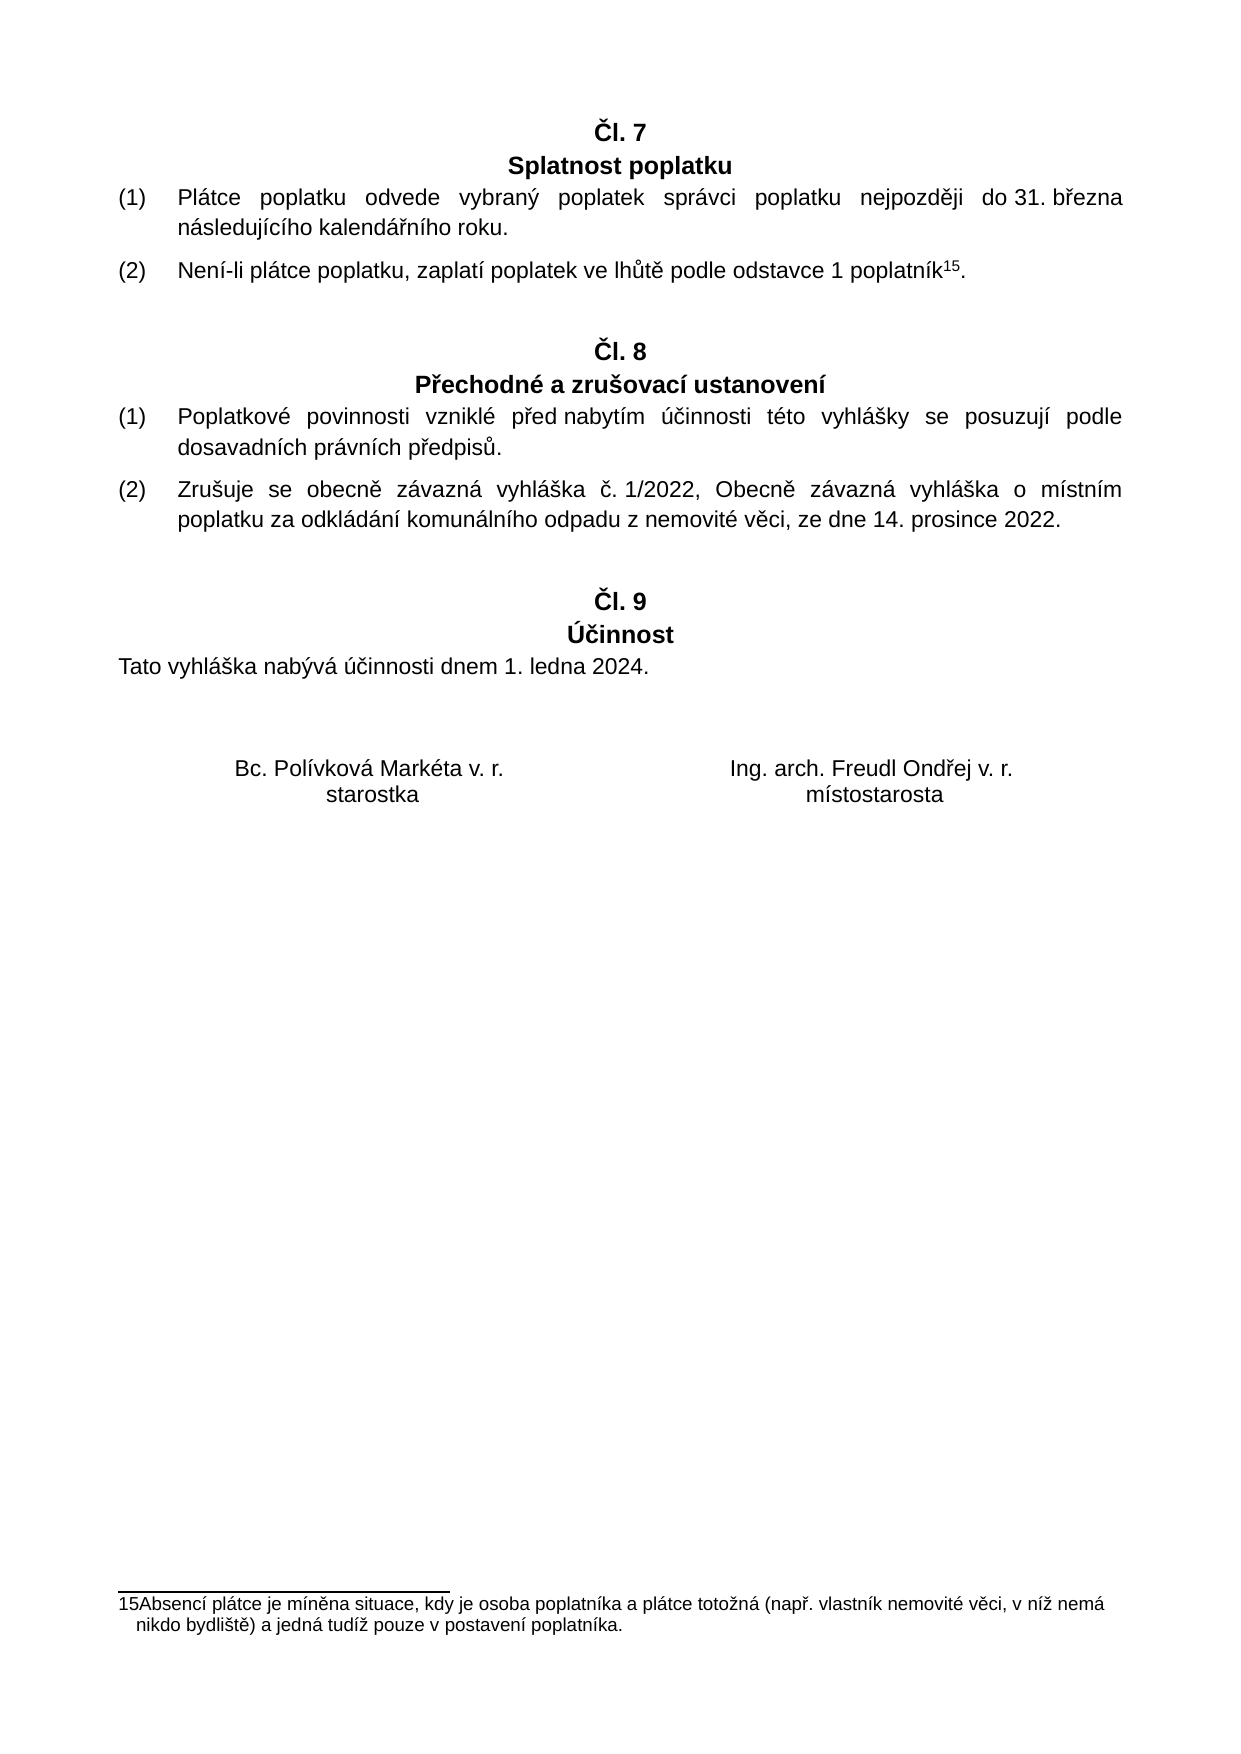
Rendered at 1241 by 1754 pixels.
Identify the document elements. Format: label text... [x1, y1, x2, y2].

list Zrušuje se obecně závazná vyhláška č. 1/2022, Obecně závazná vyhláška o místním poplatku za odkládání komunálního odpadu z nemovité věci, ze dne 14. prosince 2022. [118, 476, 1122, 533]
list Není-li plátce poplatku, zaplatí poplatek ve lhůtě podle odstavce 1 poplatník. [118, 257, 1122, 283]
table_header Ing. arch. Freudl Ondřej v. r. místostarosta [620, 695, 1122, 813]
subtitle Čl. 7 Splatnost poplatku [118, 118, 1122, 180]
text Tato vyhláška nabývá účinnosti dnem 1. ledna 2024. [118, 653, 1122, 679]
subtitle Čl. 9 Účinnost [118, 587, 1122, 648]
list Poplatkové povinnosti vzniklé před nabytím účinnosti této vyhlášky se posuzují podle dosavadních právních předpisů. [118, 403, 1122, 460]
table_header Bc. Polívková Markéta v. r. starostka [118, 695, 620, 813]
table_cell [118, 814, 620, 932]
list Absencí plátce je míněna situace, kdy je osoba poplatníka a plátce totožná (např. vlastník nemovité věci, v níž nemá nikdo bydliště) a jedná tudíž pouze v postavení poplatníka. [118, 1592, 1122, 1635]
subtitle Čl. 8 Přechodné a zrušovací ustanovení [118, 337, 1122, 399]
list Plátce poplatku odvede vybraný poplatek správci poplatku nejpozději do 31. března následujícího kalendářního roku. [118, 184, 1122, 241]
table_cell [620, 814, 1122, 932]
